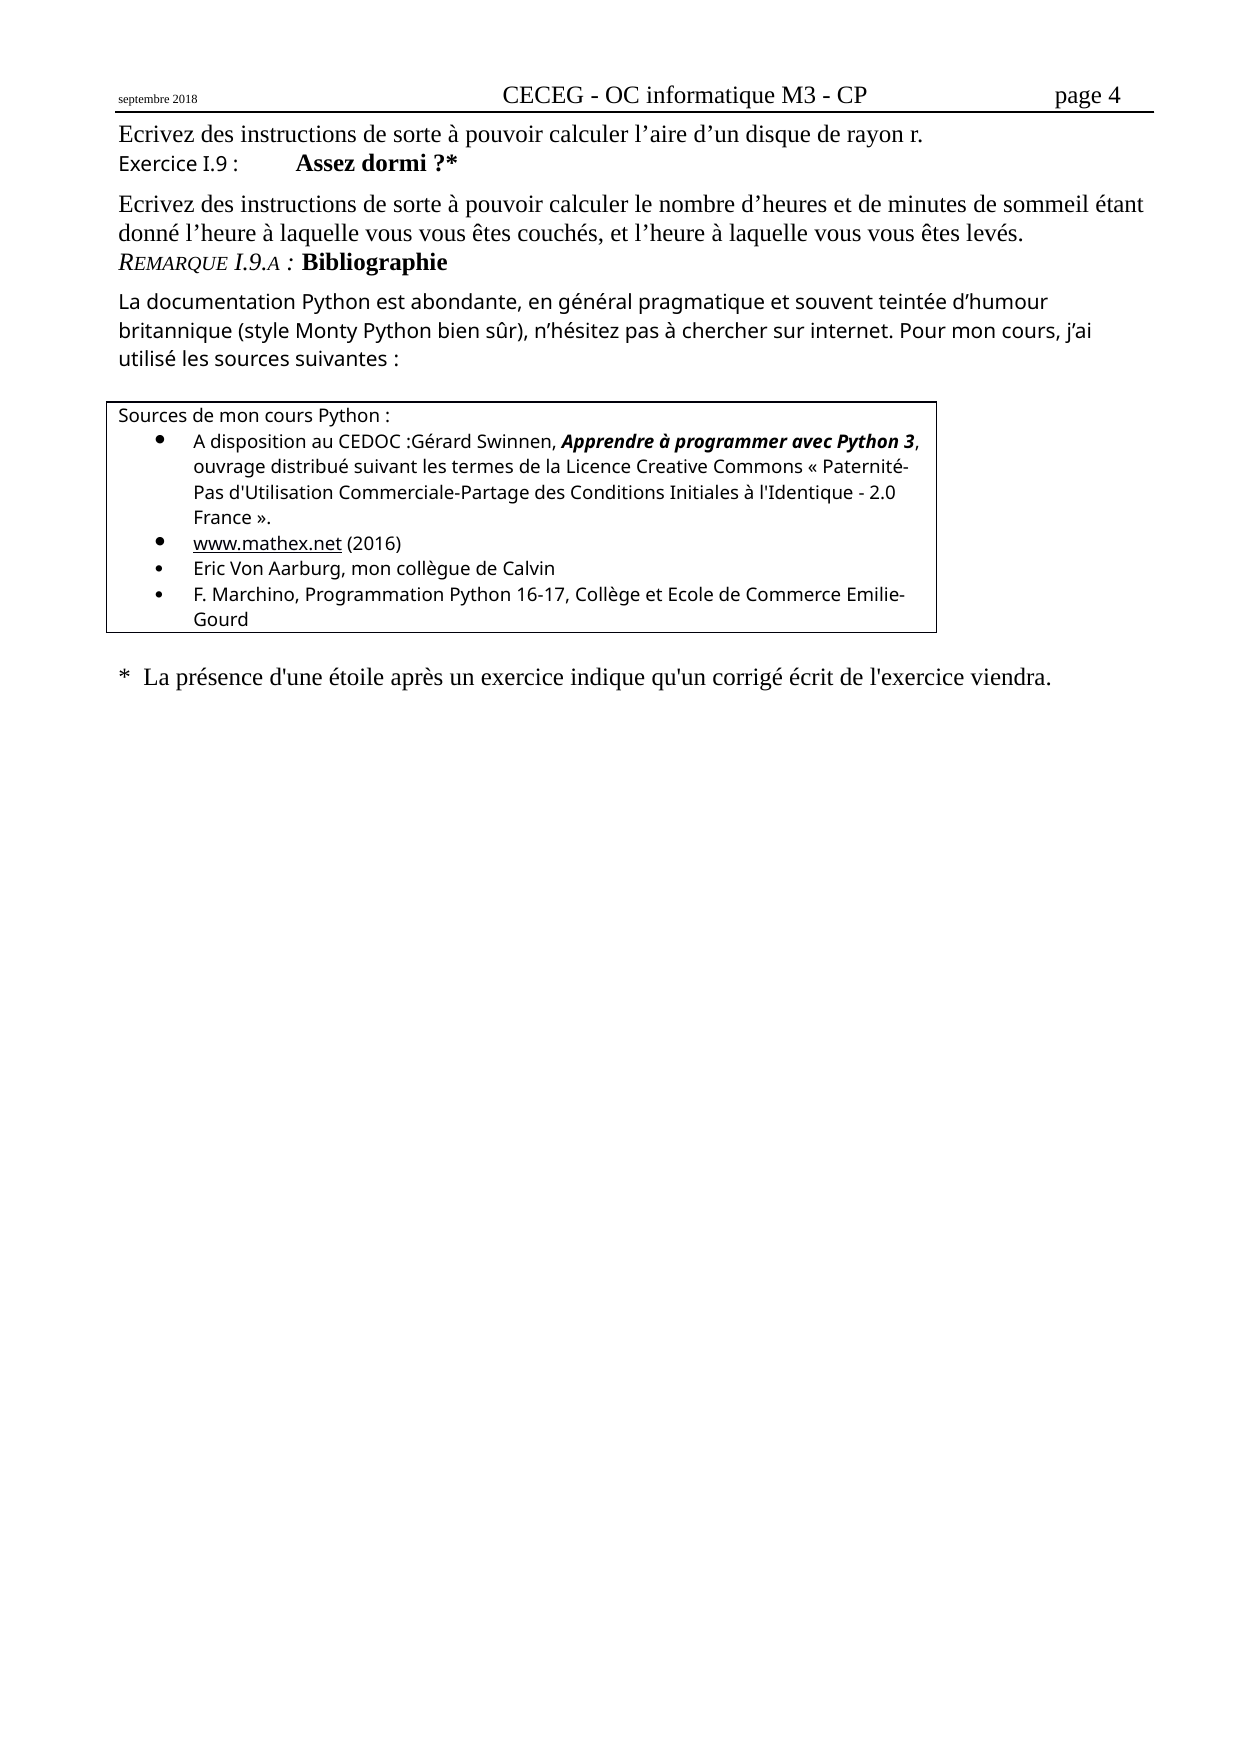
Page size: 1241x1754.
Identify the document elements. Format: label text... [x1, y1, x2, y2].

text * La présence d'une étoile après un exercice indique qu'un corrigé écrit de l'exercice viendra. [118, 662, 1152, 691]
text Ecrivez des instructions de sorte à pouvoir calculer le nombre d’heures et de minutes de sommeil étant donné l’heure à laquelle vous vous êtes couchés, et l’heure à laquelle vous vous êtes levés. [118, 189, 1152, 247]
text La documentation Python est abondante, en général pragmatique et souvent teintée d’humour britannique (style Monty Python bien sûr), n’hésitez pas à chercher sur internet. Pour mon cours, j’ai utilisé les sources suivantes : [118, 287, 1152, 373]
list Bibliographie [118, 247, 1152, 276]
list Assez dormi ?* [118, 148, 1152, 178]
text Ecrivez des instructions de sorte à pouvoir calculer l’aire d’un disque de rayon r. [118, 119, 1152, 148]
table_header Sources de mon cours Python : A disposition au CEDOC :Gérard Swinnen, Apprendre à programmer avec Python 3, ouvrage distribué suivant les termes de la Licence Creative Commons « Paternité-Pas d'Utilisation Commerciale-Partage des Conditions Initiales à l'Identique - 2.0 France ». www.mathex.net (2016) Eric Von Aarburg, mon collègue de Calvin F. Marchino, Programmation Python 16-17, Collège et Ecole de Commerce Emilie-Gourd [107, 403, 936, 632]
